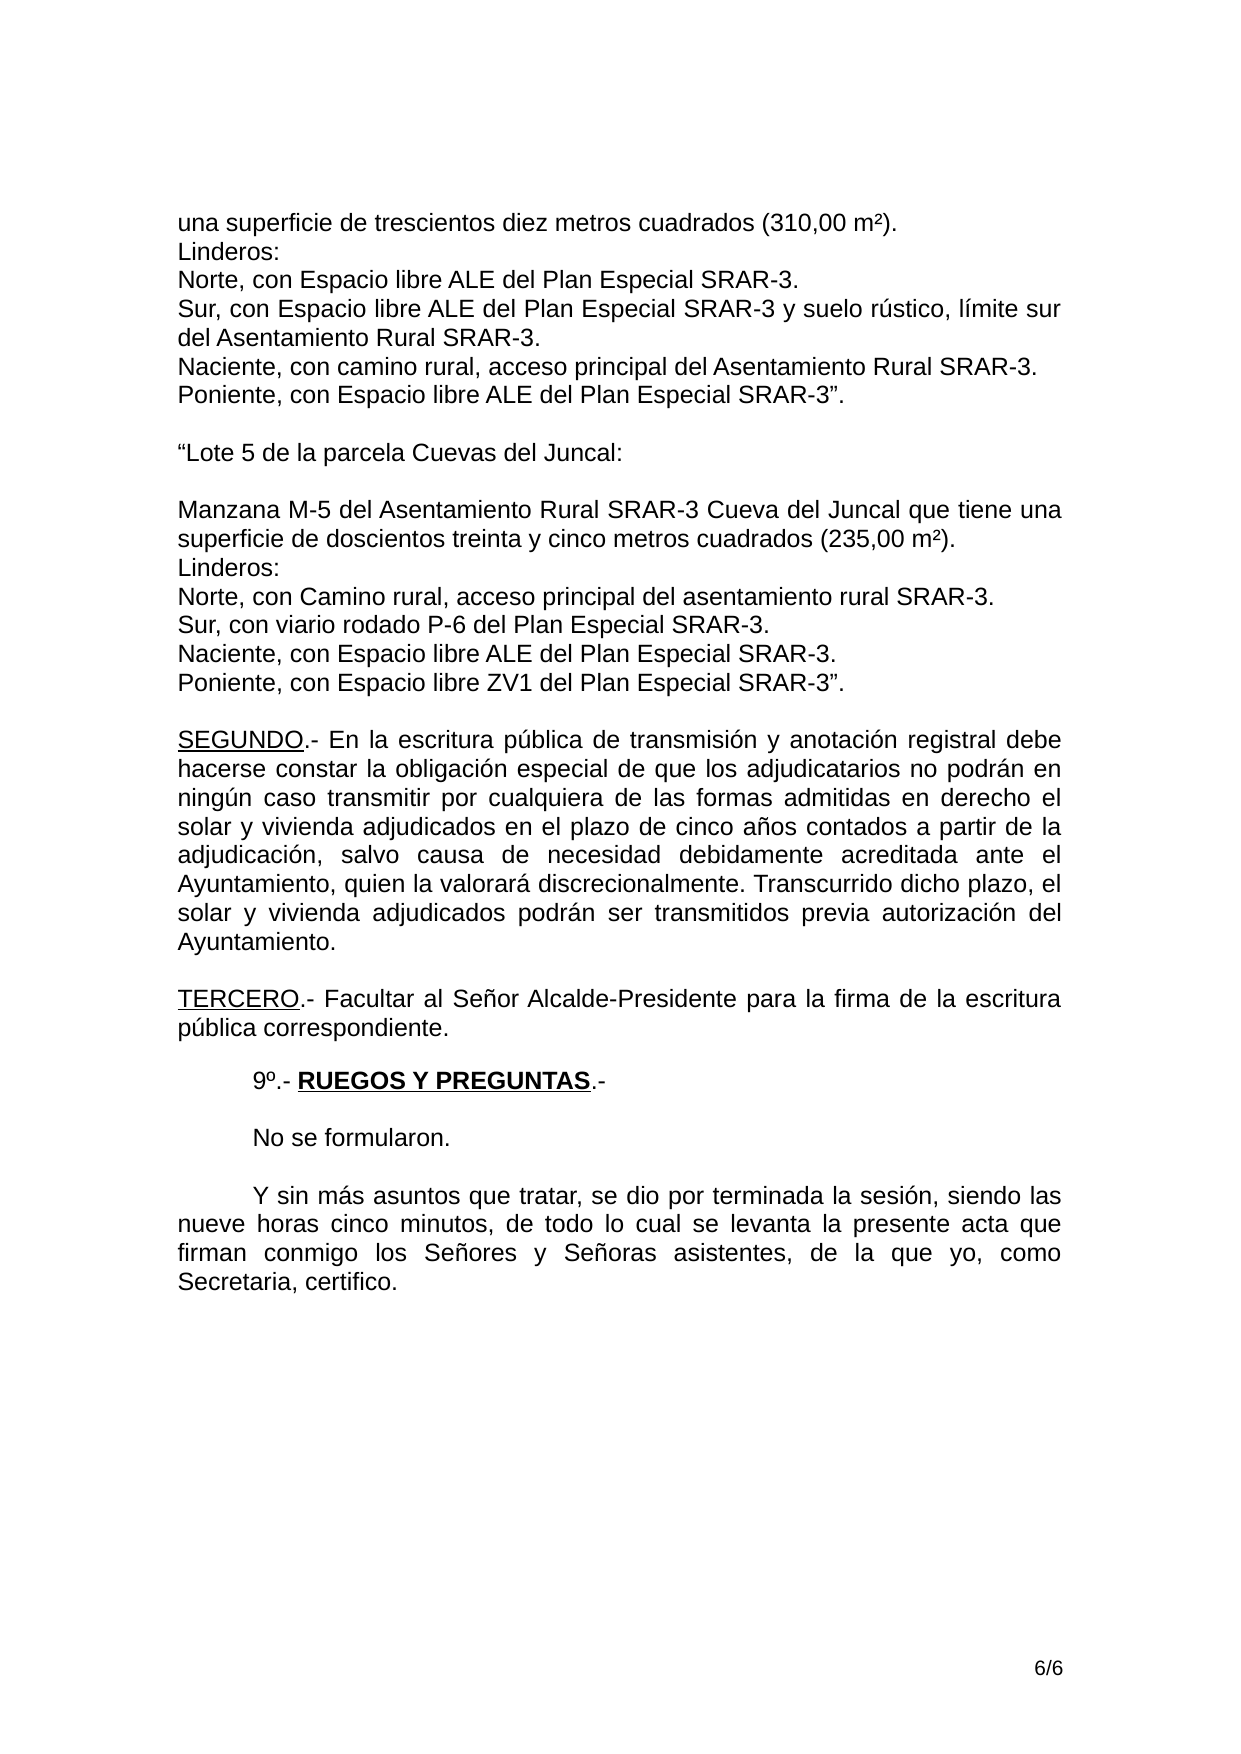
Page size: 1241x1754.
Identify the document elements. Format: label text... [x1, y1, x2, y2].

text Sur, con viario rodado P-6 del Plan Especial SRAR-3. [177, 610, 1063, 639]
text Poniente, con Espacio libre ZV1 del Plan Especial SRAR-3”. [177, 668, 1063, 697]
text TERCERO.- Facultar al Señor Alcalde-Presidente para la firma de la escritura pública correspondiente. [177, 984, 1063, 1042]
text una superficie de trescientos diez metros cuadrados (310,00 m²). [177, 208, 1063, 237]
text 9º.- RUEGOS Y PREGUNTAS.- [177, 1066, 1063, 1094]
text Naciente, con camino rural, acceso principal del Asentamiento Rural SRAR-3. [177, 352, 1063, 380]
text Norte, con Camino rural, acceso principal del asentamiento rural SRAR-3. [177, 582, 1063, 610]
text Y sin más asuntos que tratar, se dio por terminada la sesión, siendo las nueve horas cinco minutos, de todo lo cual se levanta la presente acta que firman conmigo los Señores y Señoras asistentes, de la que yo, como Secretaria, certifico. [177, 1181, 1063, 1296]
text Manzana M-5 del Asentamiento Rural SRAR-3 Cueva del Juncal que tiene una superficie de doscientos treinta y cinco metros cuadrados (235,00 m²). [177, 495, 1063, 553]
text SEGUNDO.- En la escritura pública de transmisión y anotación registral debe hacerse constar la obligación especial de que los adjudicatarios no podrán en ningún caso transmitir por cualquiera de las formas admitidas en derecho el solar y vivienda adjudicados en el plazo de cinco años contados a partir de la adjudicación, salvo causa de necesidad debidamente acreditada ante el Ayuntamiento, quien la valorará discrecionalmente. Transcurrido dicho plazo, el solar y vivienda adjudicados podrán ser transmitidos previa autorización del Ayuntamiento. [177, 725, 1063, 955]
text Norte, con Espacio libre ALE del Plan Especial SRAR-3. [177, 265, 1063, 294]
text No se formularon. [177, 1123, 1063, 1152]
text “Lote 5 de la parcela Cuevas del Juncal: [177, 438, 1063, 467]
text Sur, con Espacio libre ALE del Plan Especial SRAR-3 y suelo rústico, límite sur del Asentamiento Rural SRAR-3. [177, 294, 1063, 352]
text Naciente, con Espacio libre ALE del Plan Especial SRAR-3. [177, 639, 1063, 668]
text Poniente, con Espacio libre ALE del Plan Especial SRAR-3”. [177, 380, 1063, 409]
text Linderos: [177, 553, 1063, 582]
text Linderos: [177, 237, 1063, 265]
